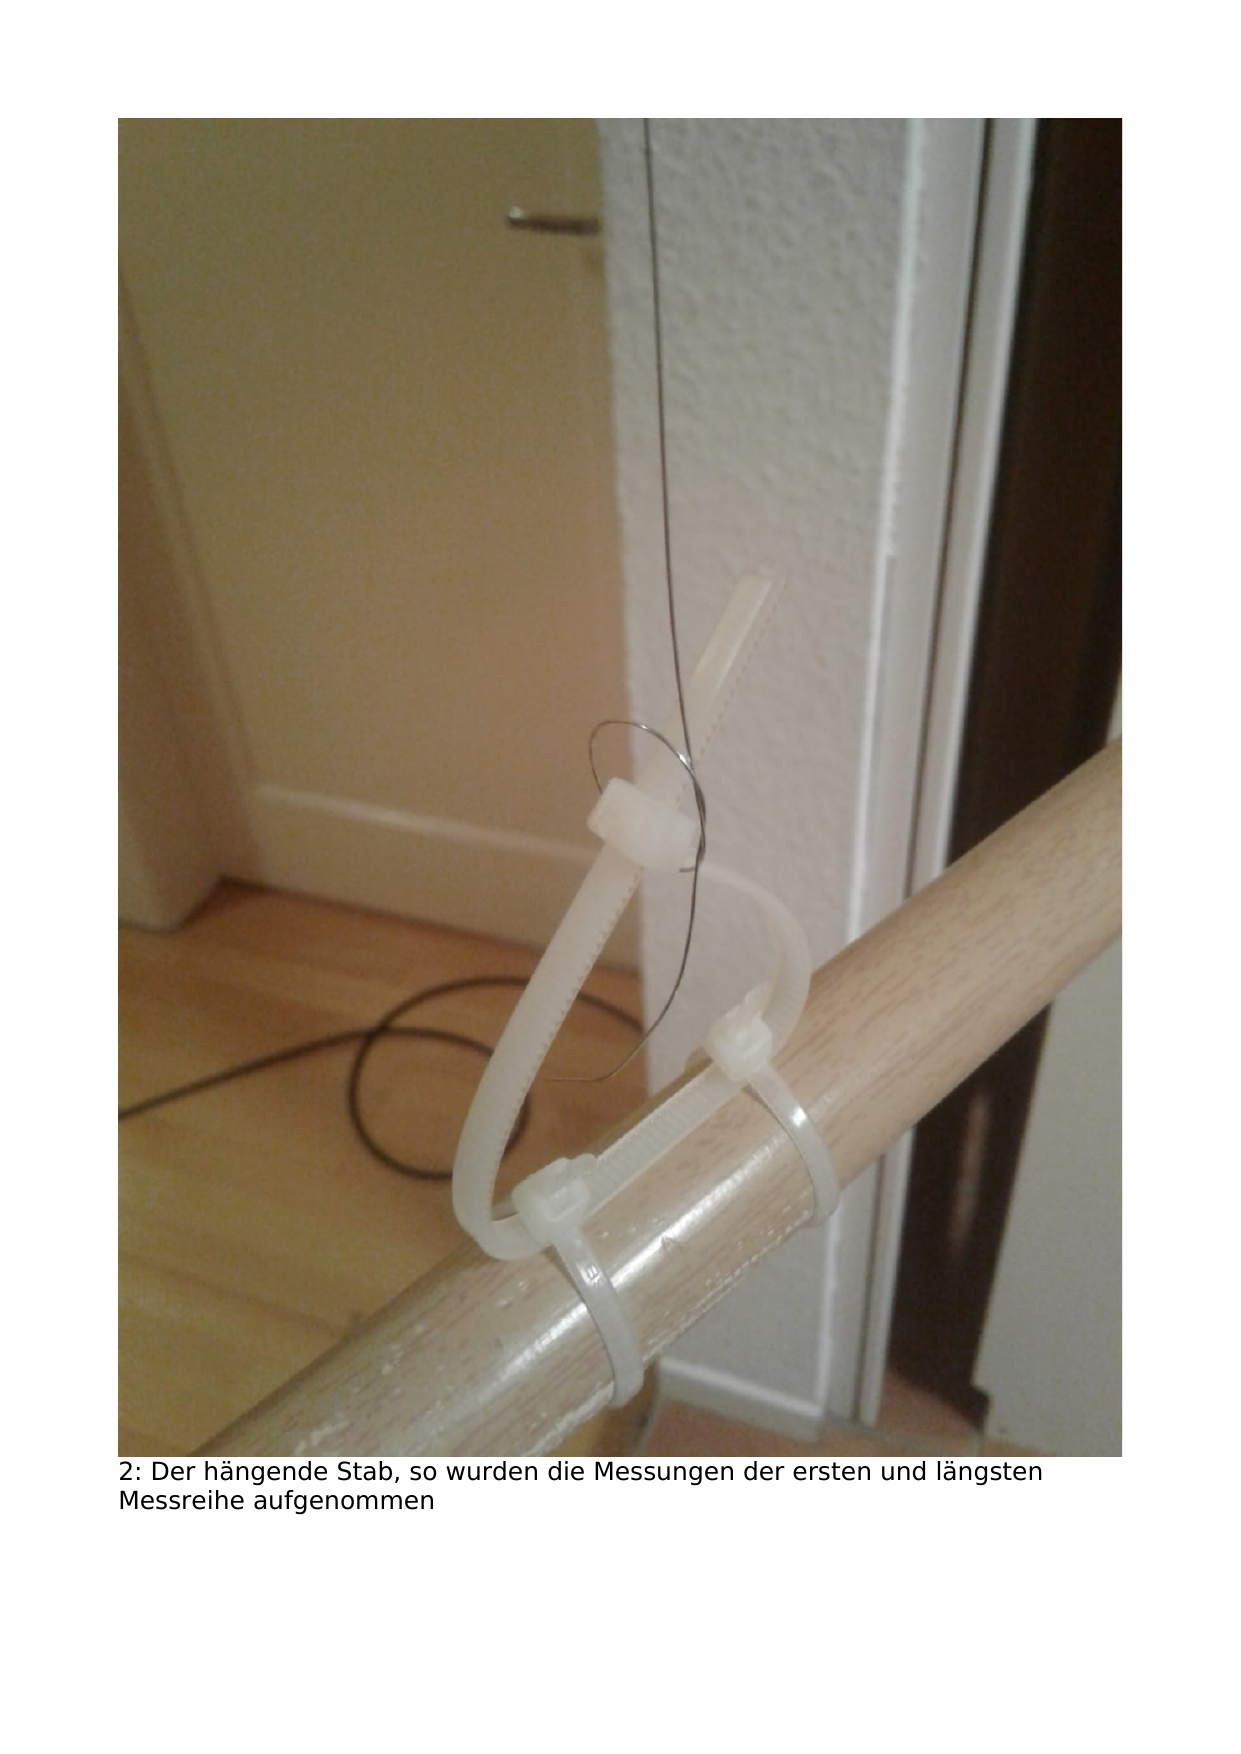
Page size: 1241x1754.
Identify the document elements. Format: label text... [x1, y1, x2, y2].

picture [118, 118, 1123, 1457]
text 2: Der hängende Stab, so wurden die Messungen der ersten und längsten Messreihe aufgenommen [118, 1457, 1122, 1515]
